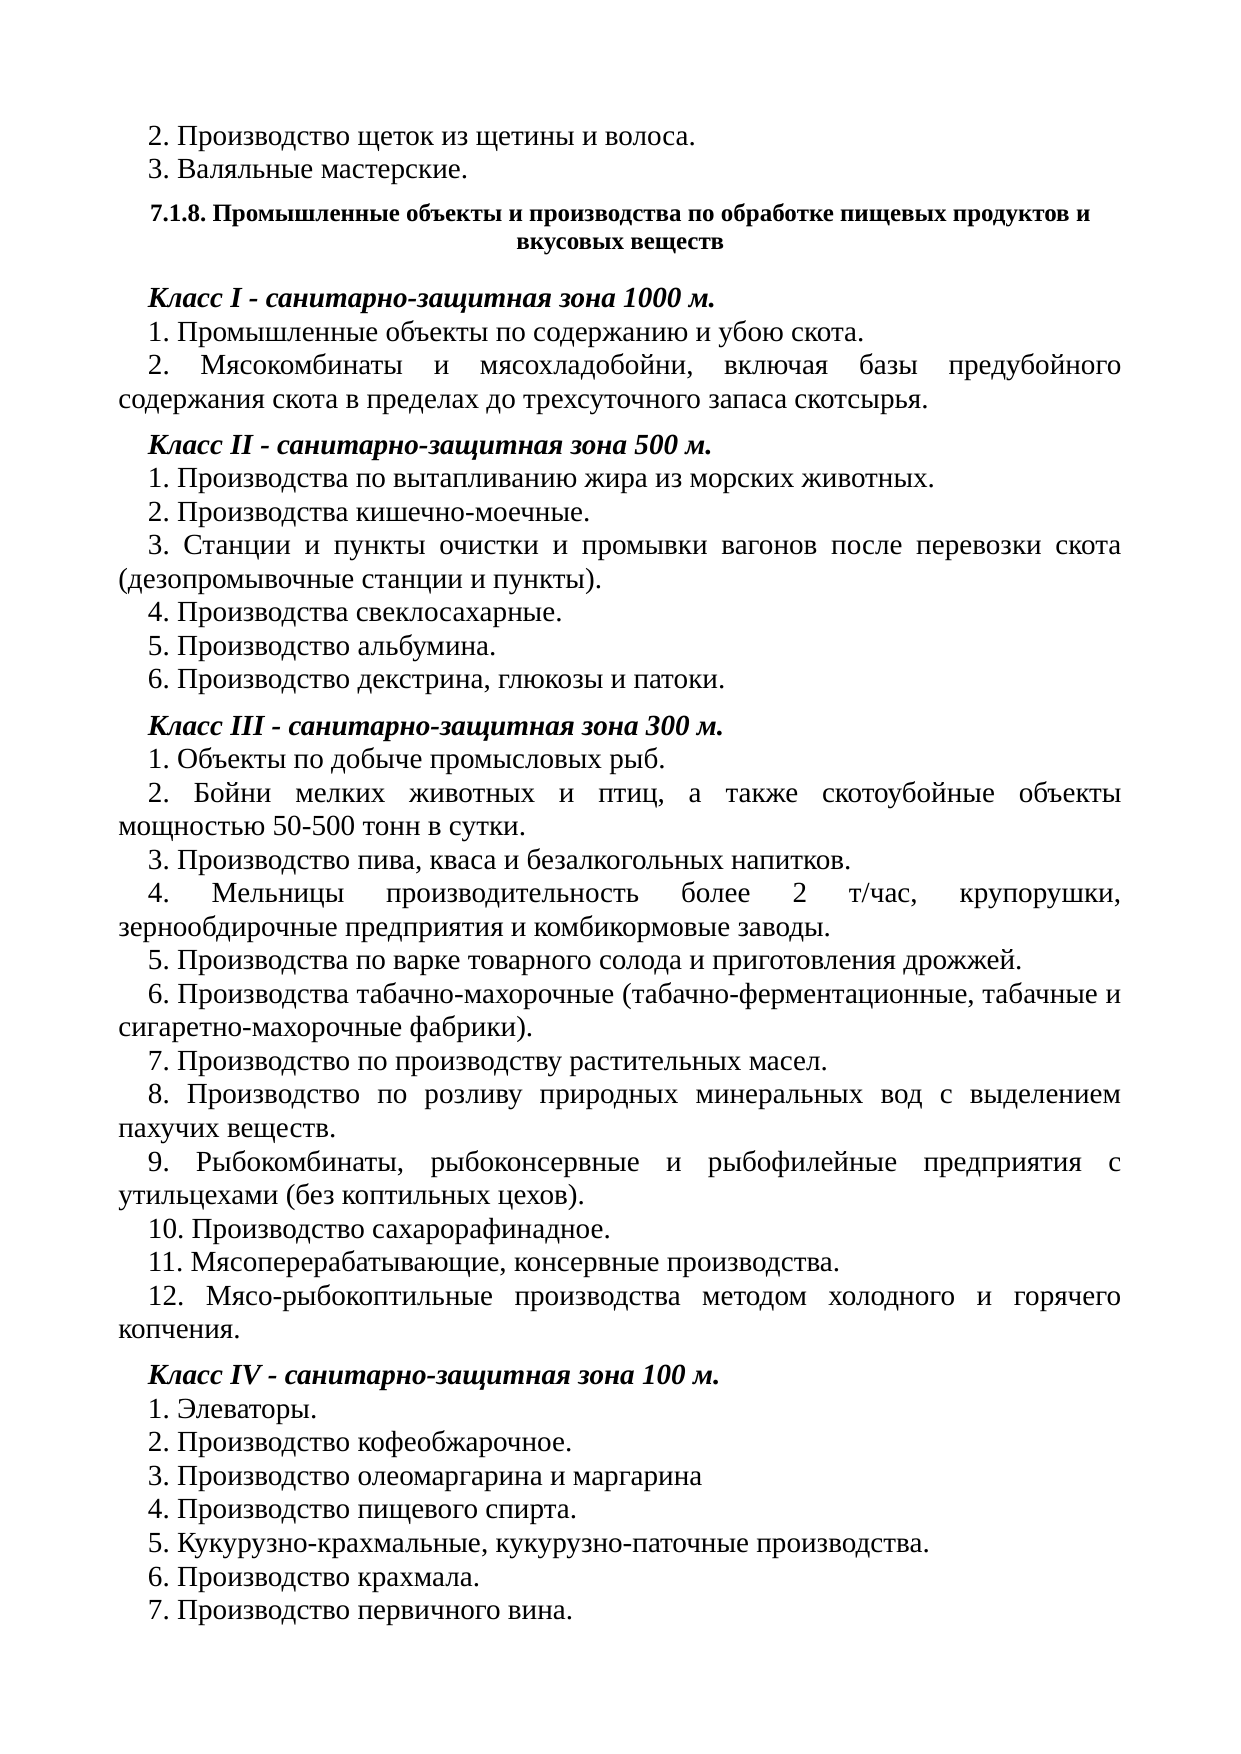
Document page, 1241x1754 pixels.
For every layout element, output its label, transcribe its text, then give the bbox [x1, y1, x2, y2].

text 2. Мясокомбинаты и мясохладобойни, включая базы предубойного содержания скота в пределах до трехсуточного запаса скотсырья. [118, 347, 1122, 414]
text 3. Станции и пункты очистки и промывки вагонов после перевозки скота (дезопромывочные станции и пункты). [118, 527, 1122, 594]
text 4. Производства свеклосахарные. [118, 594, 1122, 628]
text 12. Мясо-рыбокоптильные производства методом холодного и горячего копчения. [118, 1278, 1122, 1345]
text 7. Производство по производству растительных масел. [118, 1043, 1122, 1077]
text 1. Промышленные объекты по содержанию и убою скота. [118, 314, 1122, 347]
text 1. Элеваторы. [118, 1391, 1122, 1424]
text 7. Производство первичного вина. [118, 1592, 1122, 1626]
text 8. Производство по розливу природных минеральных вод с выделением пахучих веществ. [118, 1077, 1122, 1144]
text 4. Мельницы производительность более 2 т/час, крупорушки, зернообдирочные предприятия и комбикормовые заводы. [118, 875, 1122, 942]
text 5. Кукурузно-крахмальные, кукурузно-паточные производства. [118, 1525, 1122, 1559]
text 11. Мясоперерабатывающие, консервные производства. [118, 1244, 1122, 1278]
text 5. Производства по варке товарного солода и приготовления дрожжей. [118, 942, 1122, 976]
text Класс I - санитарно-защитная зона 1000 м. [118, 280, 1122, 314]
text 6. Производство декстрина, глюкозы и патоки. [118, 662, 1122, 695]
subtitle 7.1.8. Промышленные объекты и производства по обработке пищевых продуктов и вкусовых веществ [118, 198, 1122, 255]
text 2. Бойни мелких животных и птиц, а также скотоубойные объекты мощностью 50-500 тонн в сутки. [118, 775, 1122, 842]
text Класс III - санитарно-защитная зона 300 м. [118, 708, 1122, 741]
text 6. Производства табачно-махорочные (табачно-ферментационные, табачные и сигаретно-махорочные фабрики). [118, 976, 1122, 1043]
text 2. Производство щеток из щетины и волоса. [118, 118, 1122, 152]
text 5. Производство альбумина. [118, 628, 1122, 662]
text 1. Производства по вытапливанию жира из морских животных. [118, 460, 1122, 494]
text 3. Производство пива, кваса и безалкогольных напитков. [118, 842, 1122, 875]
text 3. Валяльные мастерские. [118, 152, 1122, 185]
text 2. Производства кишечно-моечные. [118, 494, 1122, 527]
text Класс II - санитарно-защитная зона 500 м. [118, 427, 1122, 460]
text 3. Производство олеомаргарина и маргарина [118, 1458, 1122, 1492]
text 9. Рыбокомбинаты, рыбоконсервные и рыбофилейные предприятия с утильцехами (без коптильных цехов). [118, 1144, 1122, 1211]
text 1. Объекты по добыче промысловых рыб. [118, 741, 1122, 775]
text 10. Производство сахарорафинадное. [118, 1211, 1122, 1244]
text 4. Производство пищевого спирта. [118, 1492, 1122, 1525]
text Класс IV - санитарно-защитная зона 100 м. [118, 1357, 1122, 1391]
text 6. Производство крахмала. [118, 1559, 1122, 1592]
text 2. Производство кофеобжарочное. [118, 1424, 1122, 1458]
